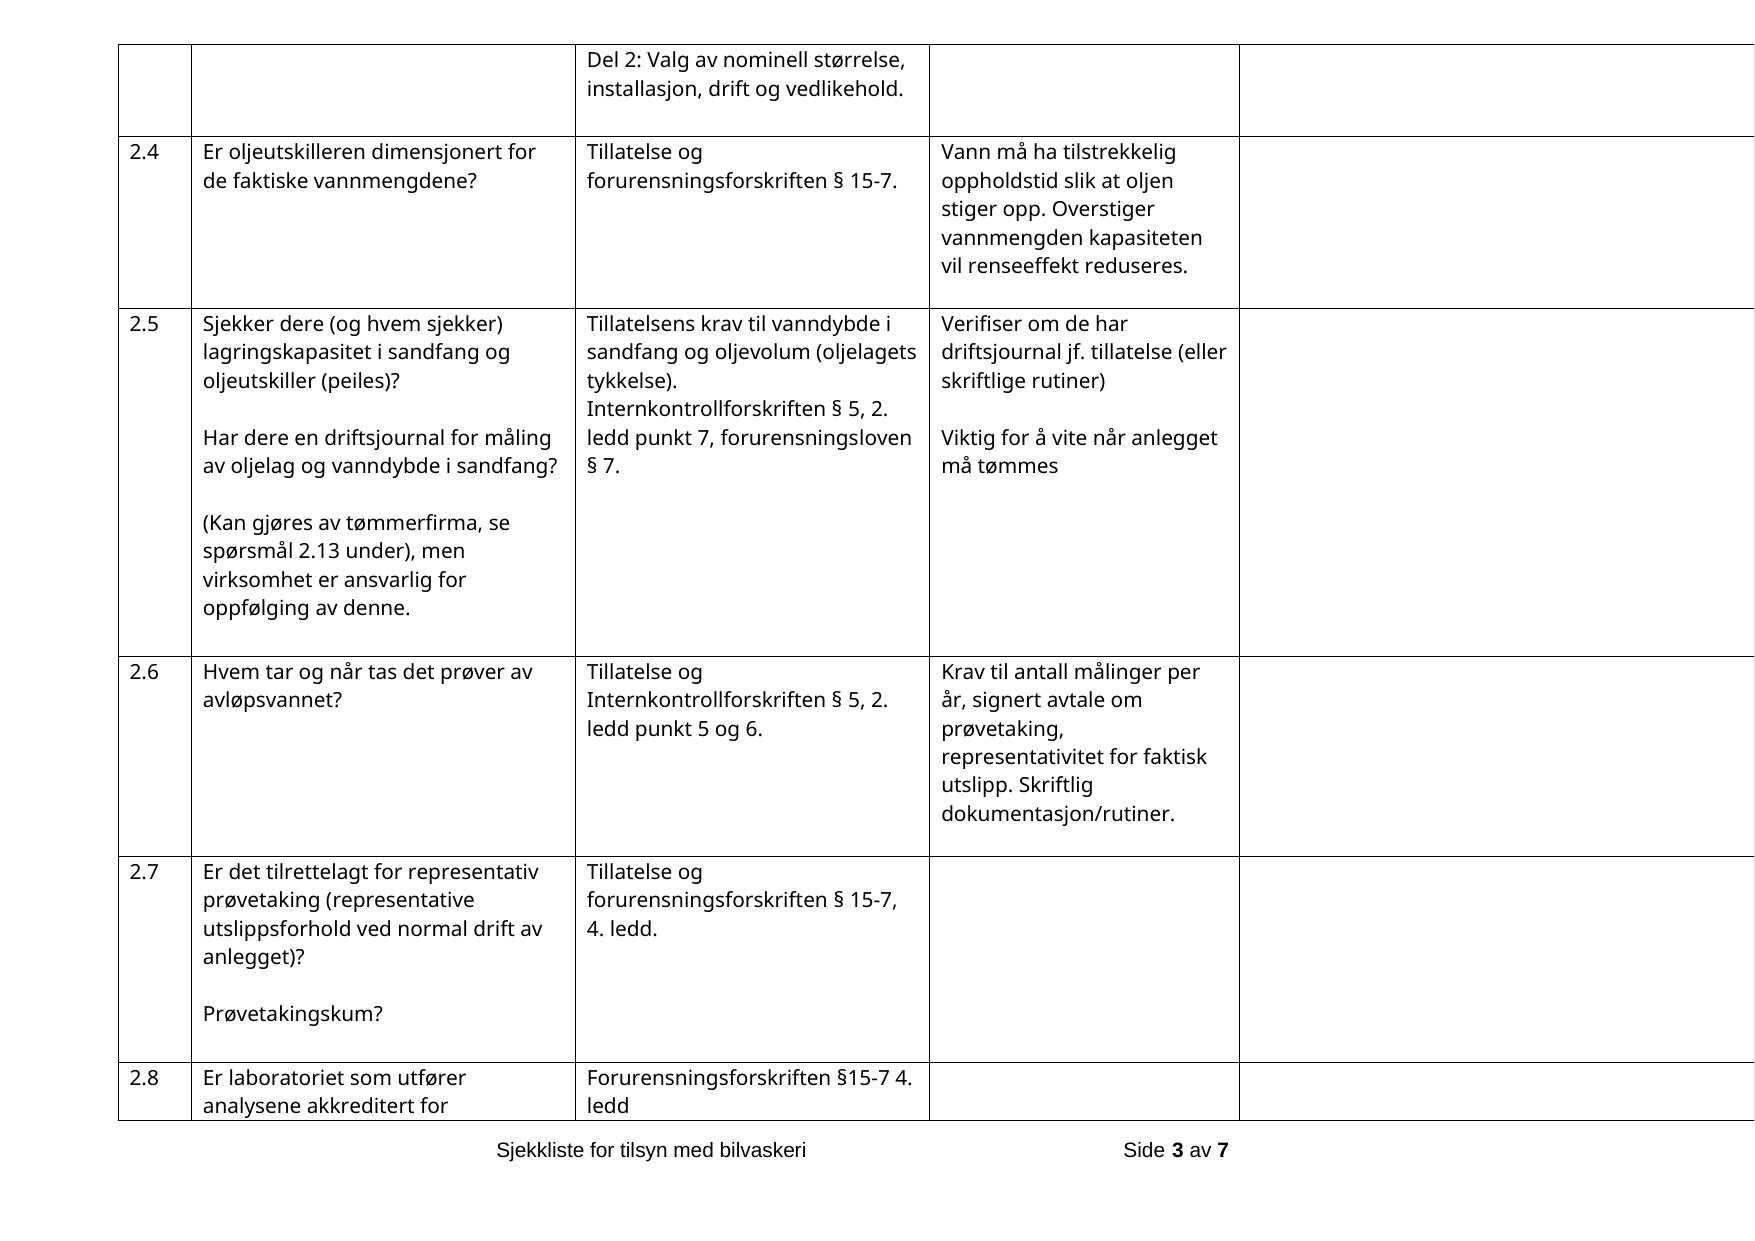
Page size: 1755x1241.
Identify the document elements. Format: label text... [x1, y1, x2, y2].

table_cell 2.4 [119, 137, 191, 308]
table_cell Verifiser om de har driftsjournal jf. tillatelse (eller skriftlige rutiner) Viktig for å vite når anlegget må tømmes [930, 309, 1239, 656]
table_cell [1240, 137, 1754, 308]
table_cell Tillatelse og Internkontrollforskriften § 5, 2. ledd punkt 5 og 6. [576, 657, 929, 856]
table_cell [930, 857, 1239, 1062]
table_cell Hvem tar og når tas det prøver av avløpsvannet? [192, 657, 575, 856]
table_cell Er laboratoriet som utfører analysene akkreditert for [192, 1063, 575, 1119]
table_cell [1240, 309, 1754, 656]
table_cell Er det tilrettelagt for representativ prøvetaking (representative utslippsforhold ved normal drift av anlegget)? Prøvetakingskum? [192, 857, 575, 1062]
table_cell [1240, 1063, 1754, 1119]
table_cell [1240, 857, 1754, 1062]
table_cell Vann må ha tilstrekkelig oppholdstid slik at oljen stiger opp. Overstiger vannmengden kapasiteten vil renseeffekt reduseres. [930, 137, 1239, 308]
table_cell [192, 45, 575, 136]
table_cell 2.6 [119, 657, 191, 856]
table_cell Tillatelse og forurensningsforskriften § 15-7, 4. ledd. [576, 857, 929, 1062]
table_cell Sjekker dere (og hvem sjekker) lagringskapasitet i sandfang og oljeutskiller (peiles)? Har dere en driftsjournal for måling av oljelag og vanndybde i sandfang? (Kan gjøres av tømmerfirma, se spørsmål 2.13 under), men virksomhet er ansvarlig for oppfølging av denne. [192, 309, 575, 656]
table_cell Krav til antall målinger per år, signert avtale om prøvetaking, representativitet for faktisk utslipp. Skriftlig dokumentasjon/rutiner. [930, 657, 1239, 856]
table_cell 2.5 [119, 309, 191, 656]
table_cell Tillatelsens krav til vanndybde i sandfang og oljevolum (oljelagets tykkelse). Internkontrollforskriften § 5, 2. ledd punkt 7, forurensningsloven § 7. [576, 309, 929, 656]
table_cell Tillatelse og forurensningsforskriften § 15-7. [576, 137, 929, 308]
table_cell 2.8 [119, 1063, 191, 1119]
table_cell [119, 45, 191, 136]
table_cell Forurensningsforskriften §15-7 4. ledd [576, 1063, 929, 1119]
table_cell Er oljeutskilleren dimensjonert for de faktiske vannmengdene? [192, 137, 575, 308]
table_cell [1240, 657, 1754, 856]
table_cell Del 2: Valg av nominell størrelse, installasjon, drift og vedlikehold. [576, 45, 929, 136]
table_cell [930, 45, 1239, 136]
table_cell [930, 1063, 1239, 1119]
table_cell 2.7 [119, 857, 191, 1062]
table_cell [1240, 45, 1754, 136]
